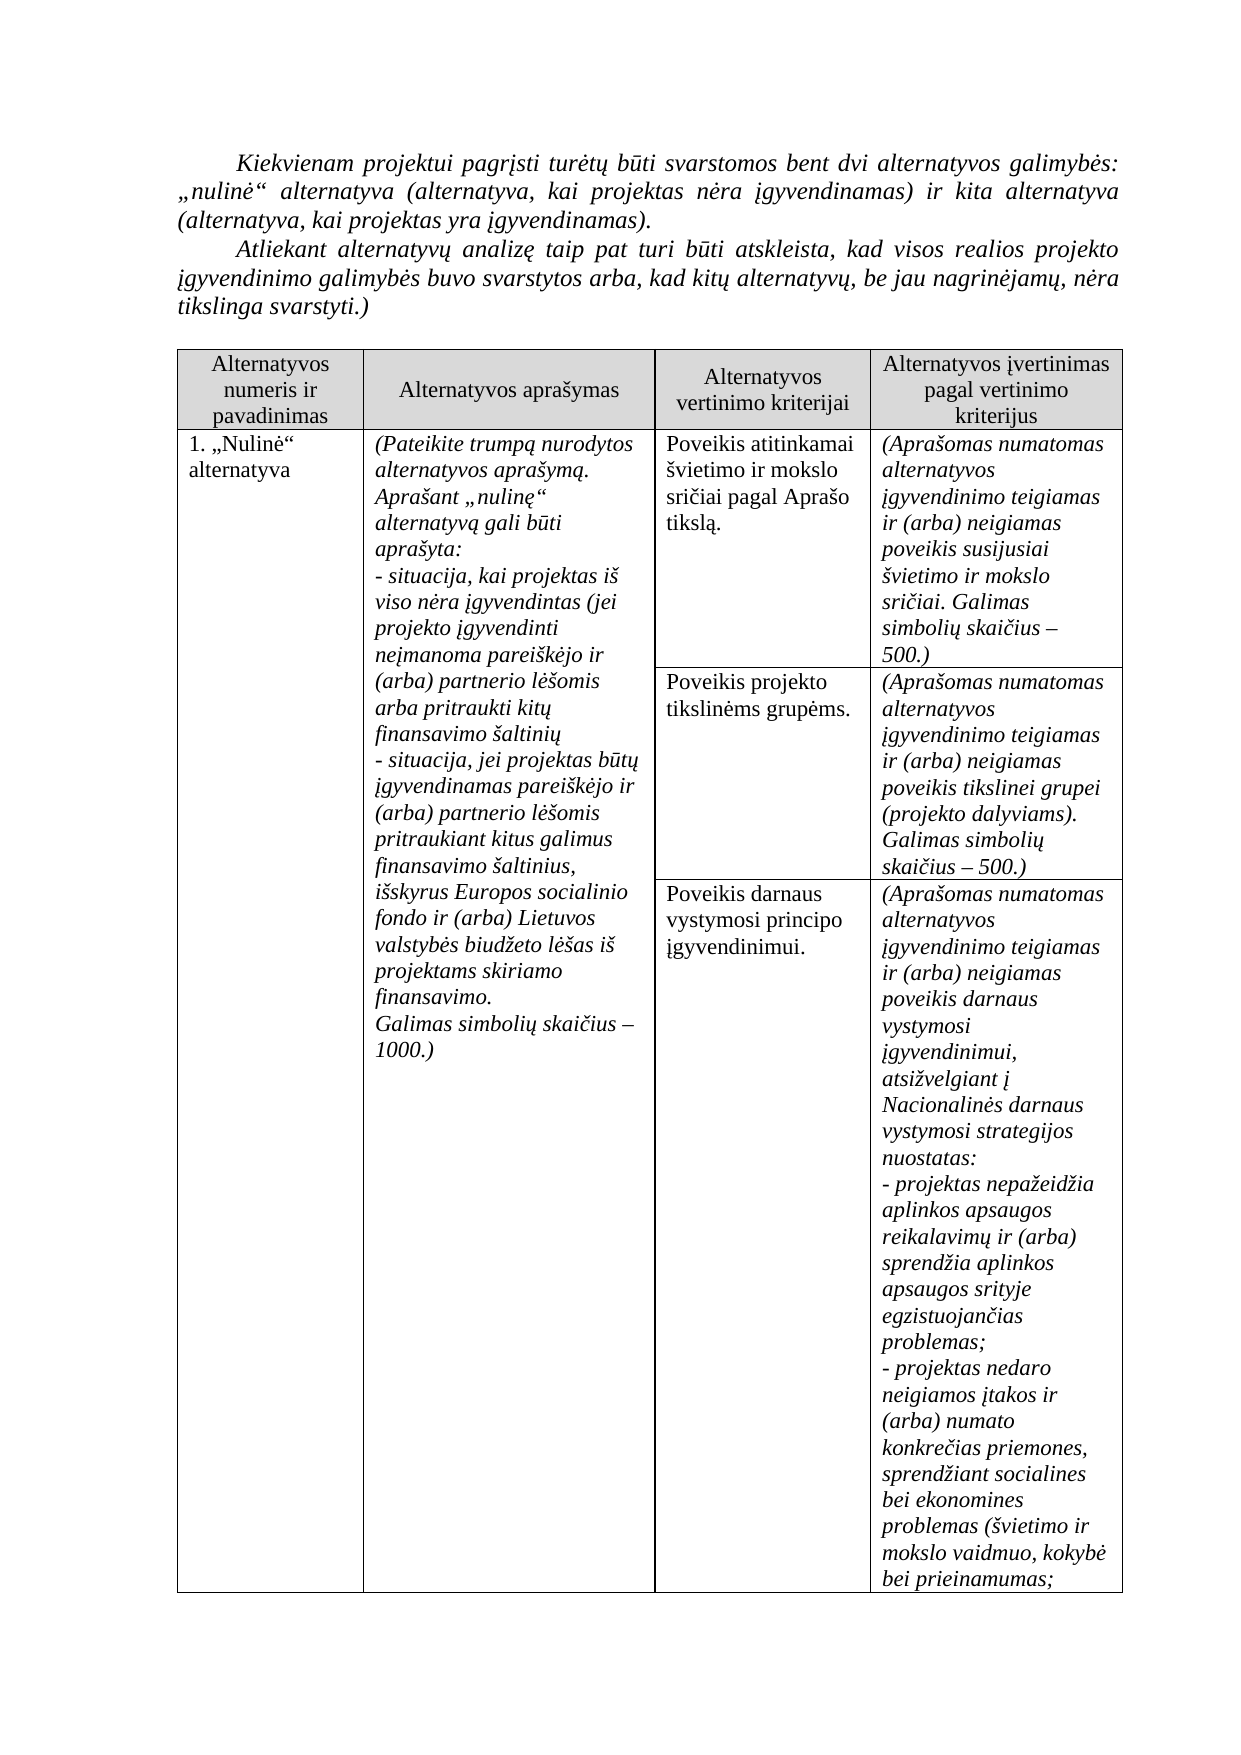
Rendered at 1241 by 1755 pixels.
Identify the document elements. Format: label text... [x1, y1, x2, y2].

table_cell (Aprašomas numatomas alternatyvos įgyvendinimo teigiamas ir (arba) neigiamas poveikis susijusiai švietimo ir mokslo sričiai. Galimas simbolių skaičius – 500.) [871, 430, 1122, 667]
text Atliekant alternatyvų analizę taip pat turi būti atskleista, kad visos realios projekto įgyvendinimo galimybės buvo svarstytos arba, kad kitų alternatyvų, be jau nagrinėjamų, nėra tikslinga svarstyti.) [177, 234, 1122, 320]
table_cell Poveikis atitinkamai švietimo ir mokslo sričiai pagal Aprašo tikslą. [656, 430, 870, 667]
table_header Alternatyvos aprašymas [364, 350, 654, 429]
table_header Alternatyvos vertinimo kriterijai [656, 350, 870, 429]
table_cell Poveikis darnaus vystymosi principo įgyvendinimui. [656, 880, 870, 1592]
text Kiekvienam projektui pagrįsti turėtų būti svarstomos bent dvi alternatyvos galimybės: „nulinė“ alternatyva (alternatyva, kai projektas nėra įgyvendinamas) ir kita alternatyva (alternatyva, kai projektas yra įgyvendinamas). [177, 148, 1122, 234]
table_cell (Pateikite trumpą nurodytos alternatyvos aprašymą. Aprašant „nulinę“ alternatyvą gali būti aprašyta: - situacija, kai projektas iš viso nėra įgyvendintas (jei projekto įgyvendinti neįmanoma pareiškėjo ir (arba) partnerio lėšomis arba pritraukti kitų finansavimo šaltinių - situacija, jei projektas būtų įgyvendinamas pareiškėjo ir (arba) partnerio lėšomis pritraukiant kitus galimus finansavimo šaltinius, išskyrus Europos socialinio fondo ir (arba) Lietuvos valstybės biudžeto lėšas iš projektams skiriamo finansavimo. Galimas simbolių skaičius – 1000.) [364, 430, 654, 1592]
table_cell (Aprašomas numatomas alternatyvos įgyvendinimo teigiamas ir (arba) neigiamas poveikis tikslinei grupei (projekto dalyviams). Galimas simbolių skaičius – 500.) [871, 668, 1122, 879]
table_header Alternatyvos įvertinimas pagal vertinimo kriterijus [871, 350, 1122, 429]
table_cell Poveikis projekto tikslinėms grupėms. [656, 668, 870, 879]
table_cell 1. „Nulinė“ alternatyva [178, 430, 363, 1592]
table_cell (Aprašomas numatomas alternatyvos įgyvendinimo teigiamas ir (arba) neigiamas poveikis darnaus vystymosi įgyvendinimui, atsižvelgiant į Nacionalinės darnaus vystymosi strategijos nuostatas: - projektas nepažeidžia aplinkos apsaugos reikalavimų ir (arba) sprendžia aplinkos apsaugos srityje egzistuojančias problemas; - projektas nedaro neigiamos įtakos ir (arba) numato konkrečias priemones, sprendžiant socialines bei ekonomines problemas (švietimo ir mokslo vaidmuo, kokybė bei prieinamumas; [871, 880, 1122, 1592]
table_header Alternatyvos numeris ir pavadinimas [178, 350, 363, 429]
